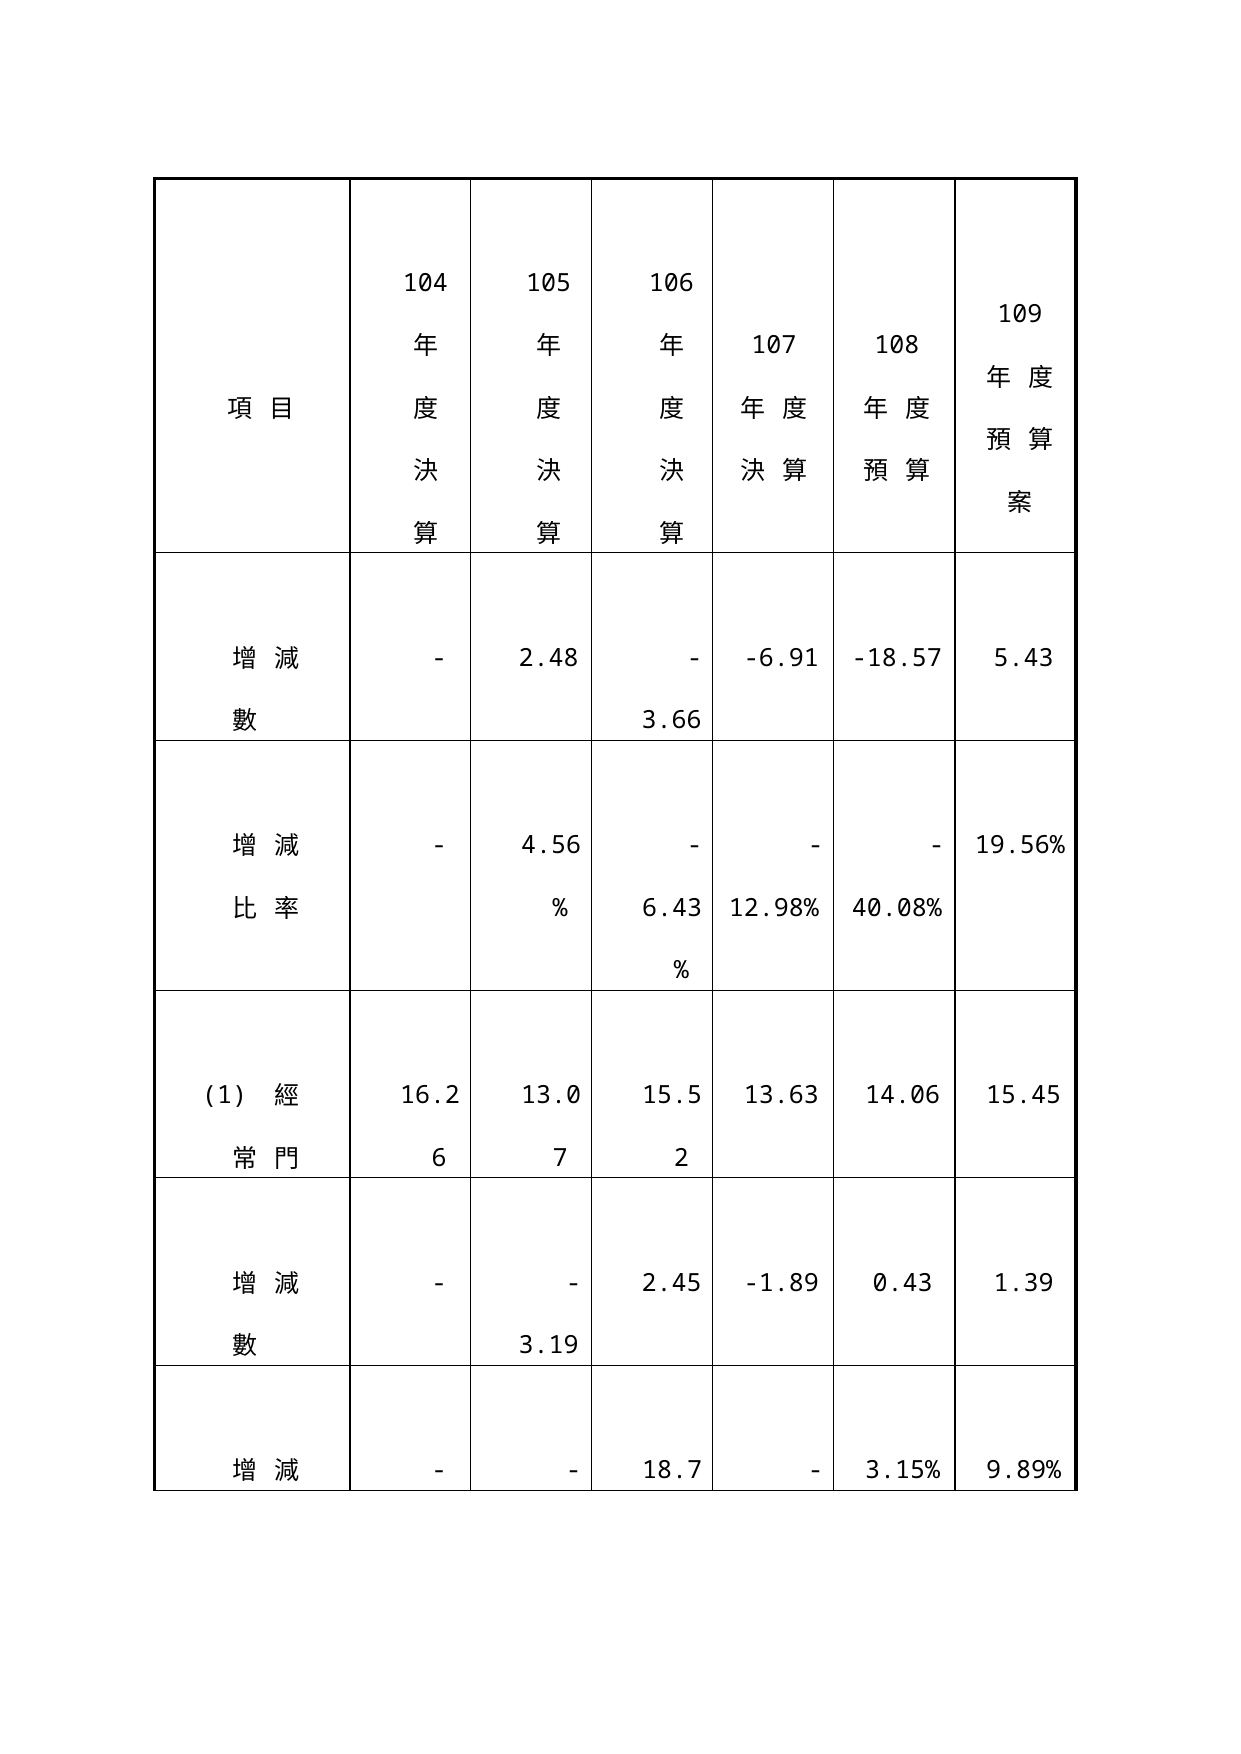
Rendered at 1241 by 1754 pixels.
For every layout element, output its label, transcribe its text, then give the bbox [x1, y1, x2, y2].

table_cell - [351, 1178, 470, 1365]
table_cell 9.89% [956, 1366, 1074, 1490]
table_cell 2.48 [471, 553, 591, 740]
table_cell 增減數 [156, 1178, 349, 1365]
table_header 107年度決算 [713, 180, 833, 552]
table_cell 15.52 [592, 991, 712, 1177]
table_cell 13.07 [471, 991, 591, 1177]
table_header 104年度決算 [351, 180, 470, 552]
table_cell -12.98% [713, 741, 833, 990]
table_cell 16.26 [351, 991, 470, 1177]
table_header 109年度預算案 [956, 180, 1074, 552]
table_header 106年度決算 [592, 180, 712, 552]
table_header 105年度決算 [471, 180, 591, 552]
table_cell - [351, 741, 470, 990]
table_cell -3.19 [471, 1178, 591, 1365]
table_cell 5.43 [956, 553, 1074, 740]
table_cell 1.39 [956, 1178, 1074, 1365]
table_cell 18.7 [592, 1366, 712, 1490]
table_cell 3.15% [834, 1366, 954, 1490]
table_cell - [351, 553, 470, 740]
table_cell -1.89 [713, 1178, 833, 1365]
table_cell (1)經常門 [156, 991, 349, 1177]
table_header 項目 [156, 180, 349, 552]
table_cell [713, 1366, 833, 1490]
table_cell 4.56% [471, 741, 591, 990]
table_cell 13.63 [713, 991, 833, 1177]
table_cell -6.91 [713, 553, 833, 740]
table_cell 0.43 [834, 1178, 954, 1365]
table_cell [471, 1366, 591, 1490]
table_cell 2.45 [592, 1178, 712, 1365]
table_cell - [351, 1366, 470, 1490]
table_cell -40.08% [834, 741, 954, 990]
table_cell -3.66 [592, 553, 712, 740]
table_cell 增減 [156, 1366, 349, 1490]
table_header 108年度預算 [834, 180, 954, 552]
table_cell 15.45 [956, 991, 1074, 1177]
table_cell 14.06 [834, 991, 954, 1177]
table_cell -6.43% [592, 741, 712, 990]
table_cell 增減比率 [156, 741, 349, 990]
table_cell -18.57 [834, 553, 954, 740]
table_cell 19.56% [956, 741, 1074, 990]
table_cell 增減數 [156, 553, 349, 740]
